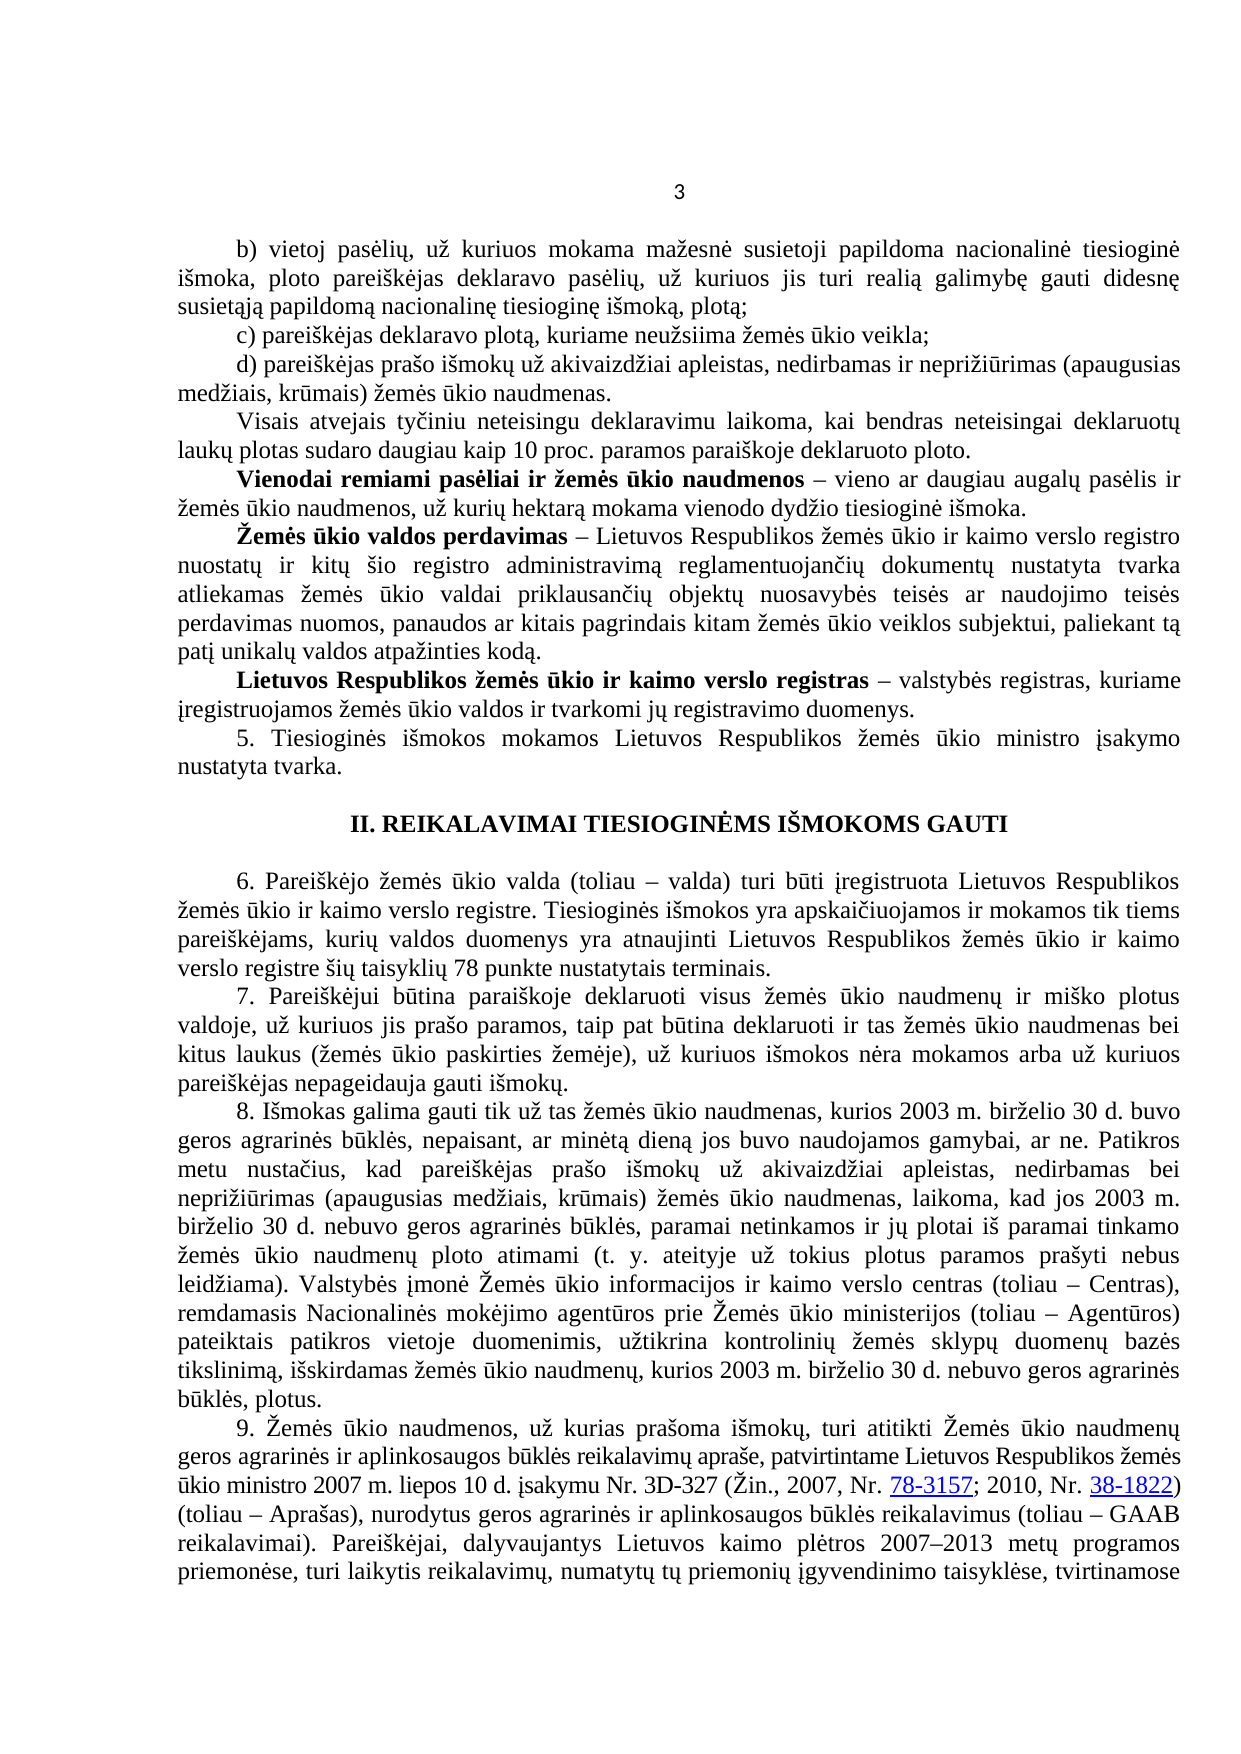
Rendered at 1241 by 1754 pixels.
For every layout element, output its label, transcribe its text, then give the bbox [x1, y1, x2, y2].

text II. REIKALAVIMAI TIESIOGINĖMS IŠMOKOMS GAUTI [177, 809, 1181, 838]
text Lietuvos Respublikos žemės ūkio ir kaimo verslo registras – valstybės registras, kuriame įregistruojamos žemės ūkio valdos ir tvarkomi jų registravimo duomenys. [177, 665, 1181, 723]
text Visais atvejais tyčiniu neteisingu deklaravimu laikoma, kai bendras neteisingai deklaruotų laukų plotas sudaro daugiau kaip 10 proc. paramos paraiškoje deklaruoto ploto. [177, 406, 1181, 464]
text Vienodai remiami pasėliai ir žemės ūkio naudmenos – vieno ar daugiau augalų pasėlis ir žemės ūkio naudmenos, už kurių hektarą mokama vienodo dydžio tiesioginė išmoka. [177, 464, 1181, 521]
text 9. Žemės ūkio naudmenos, už kurias prašoma išmokų, turi atitikti Žemės ūkio naudmenų geros agrarinės ir aplinkosaugos būklės reikalavimų apraše, patvirtintame Lietuvos Respublikos žemės ūkio ministro 2007 m. liepos 10 d. įsakymu Nr. 3D-327 (Žin., 2007, Nr. 78-3157; 2010, Nr. 38-1822) (toliau – Aprašas), nurodytus geros agrarinės ir aplinkosaugos būklės reikalavimus (toliau – GAAB reikalavimai). Pareiškėjai, dalyvaujantys Lietuvos kaimo plėtros 2007–2013 metų programos priemonėse, turi laikytis reikalavimų, numatytų tų priemonių įgyvendinimo taisyklėse, tvirtinamose [177, 1413, 1181, 1585]
text 6. Pareiškėjo žemės ūkio valda (toliau – valda) turi būti įregistruota Lietuvos Respublikos žemės ūkio ir kaimo verslo registre. Tiesioginės išmokos yra apskaičiuojamos ir mokamos tik tiems pareiškėjams, kurių valdos duomenys yra atnaujinti Lietuvos Respublikos žemės ūkio ir kaimo verslo registre šių taisyklių 78 punkte nustatytais terminais. [177, 866, 1181, 981]
text 5. Tiesioginės išmokos mokamos Lietuvos Respublikos žemės ūkio ministro įsakymo nustatyta tvarka. [177, 723, 1181, 780]
text c) pareiškėjas deklaravo plotą, kuriame neužsiima žemės ūkio veikla; [177, 320, 1181, 349]
text b) vietoj pasėlių, už kuriuos mokama mažesnė susietoji papildoma nacionalinė tiesioginė išmoka, ploto pareiškėjas deklaravo pasėlių, už kuriuos jis turi realią galimybę gauti didesnę susietąją papildomą nacionalinę tiesioginę išmoką, plotą; [177, 234, 1181, 320]
text 7. Pareiškėjui būtina paraiškoje deklaruoti visus žemės ūkio naudmenų ir miško plotus valdoje, už kuriuos jis prašo paramos, taip pat būtina deklaruoti ir tas žemės ūkio naudmenas bei kitus laukus (žemės ūkio paskirties žemėje), už kuriuos išmokos nėra mokamos arba už kuriuos pareiškėjas nepageidauja gauti išmokų. [177, 981, 1181, 1096]
text Žemės ūkio valdos perdavimas – Lietuvos Respublikos žemės ūkio ir kaimo verslo registro nuostatų ir kitų šio registro administravimą reglamentuojančių dokumentų nustatyta tvarka atliekamas žemės ūkio valdai priklausančių objektų nuosavybės teisės ar naudojimo teisės perdavimas nuomos, panaudos ar kitais pagrindais kitam žemės ūkio veiklos subjektui, paliekant tą patį unikalų valdos atpažinties kodą. [177, 521, 1181, 665]
text d) pareiškėjas prašo išmokų už akivaizdžiai apleistas, nedirbamas ir neprižiūrimas (apaugusias medžiais, krūmais) žemės ūkio naudmenas. [177, 349, 1181, 406]
text 8. Išmokas galima gauti tik už tas žemės ūkio naudmenas, kurios 2003 m. birželio 30 d. buvo geros agrarinės būklės, nepaisant, ar minėtą dieną jos buvo naudojamos gamybai, ar ne. Patikros metu nustačius, kad pareiškėjas prašo išmokų už akivaizdžiai apleistas, nedirbamas bei neprižiūrimas (apaugusias medžiais, krūmais) žemės ūkio naudmenas, laikoma, kad jos 2003 m. birželio 30 d. nebuvo geros agrarinės būklės, paramai netinkamos ir jų plotai iš paramai tinkamo žemės ūkio naudmenų ploto atimami (t. y. ateityje už tokius plotus paramos prašyti nebus leidžiama). Valstybės įmonė Žemės ūkio informacijos ir kaimo verslo centras (toliau – Centras), remdamasis Nacionalinės mokėjimo agentūros prie Žemės ūkio ministerijos (toliau – Agentūros) pateiktais patikros vietoje duomenimis, užtikrina kontrolinių žemės sklypų duomenų bazės tikslinimą, išskirdamas žemės ūkio naudmenų, kurios 2003 m. birželio 30 d. nebuvo geros agrarinės būklės, plotus. [177, 1096, 1181, 1413]
